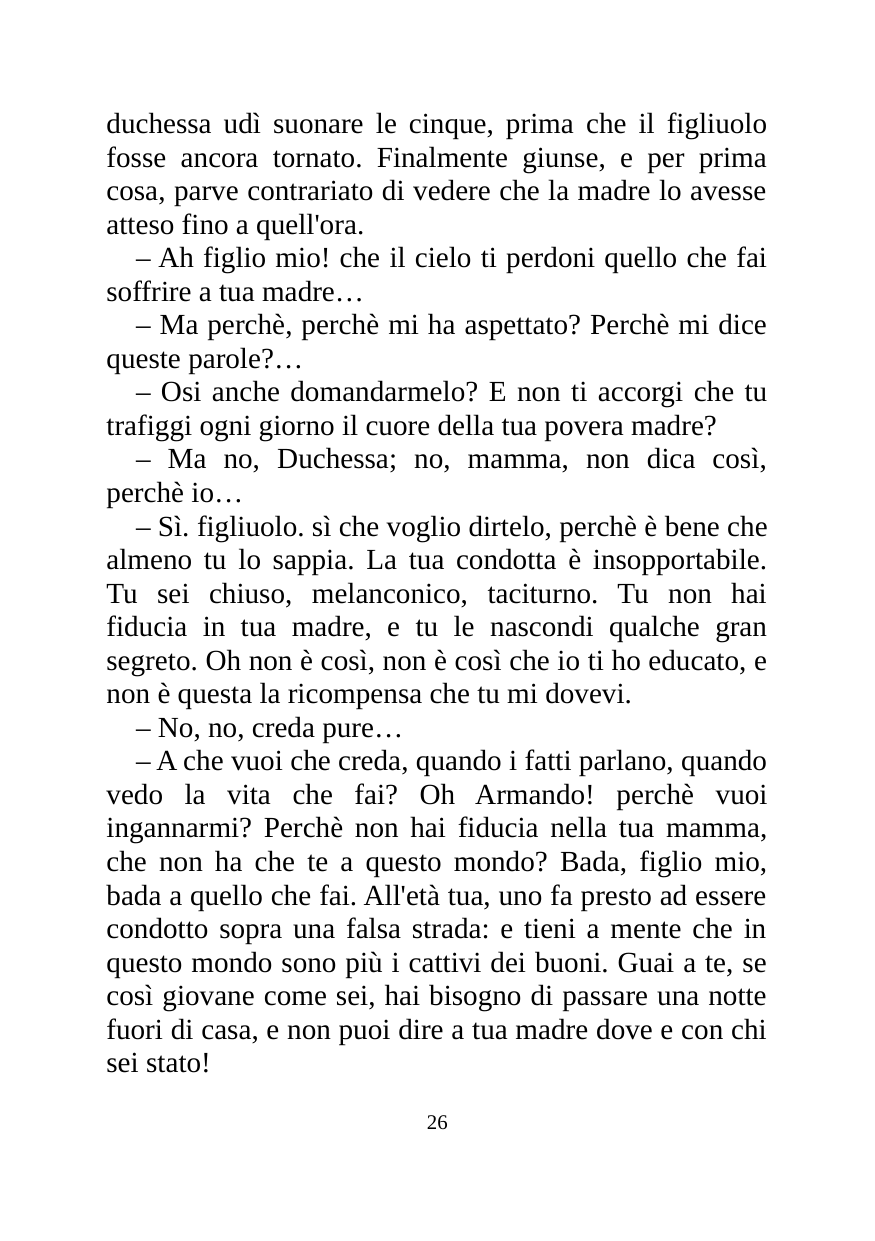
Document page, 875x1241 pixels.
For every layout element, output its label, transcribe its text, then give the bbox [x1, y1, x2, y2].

text – Ma no, Duchessa; no, mamma, non dica così, perchè io… [106, 442, 768, 509]
text – A che vuoi che creda, quando i fatti parlano, quando vedo la vita che fai? Oh Armando! perchè vuoi ingannarmi? Perchè non hai fiducia nella tua mamma, che non ha che te a questo mondo? Bada, figlio mio, bada a quello che fai. All'età tua, uno fa presto ad essere condotto sopra una falsa strada: e tieni a mente che in questo mondo sono più i cattivi dei buoni. Guai a te, se così giovane come sei, hai bisogno di passare una notte fuori di casa, e non puoi dire a tua madre dove e con chi sei stato! [106, 743, 768, 1079]
text – Ma perchè, perchè mi ha aspettato? Perchè mi dice queste parole?… [106, 307, 768, 374]
text – Osi anche domandarmelo? E non ti accorgi che tu trafiggi ogni giorno il cuore della tua povera madre? [106, 374, 768, 442]
text – No, no, creda pure… [106, 710, 768, 743]
text – Sì. figliuolo. sì che voglio dirtelo, perchè è bene che almeno tu lo sappia. La tua condotta è insopportabile. Tu sei chiuso, melanconico, taciturno. Tu non hai fiducia in tua madre, e tu le nascondi qualche gran segreto. Oh non è così, non è così che io ti ho educato, e non è questa la ricompensa che tu mi dovevi. [106, 509, 768, 710]
text duchessa udì suonare le cinque, prima che il figliuolo fosse ancora tornato. Finalmente giunse, e per prima cosa, parve contrariato di vedere che la madre lo avesse atteso fino a quell'ora. [106, 106, 768, 240]
text – Ah figlio mio! che il cielo ti perdoni quello che fai soffrire a tua madre… [106, 240, 768, 307]
